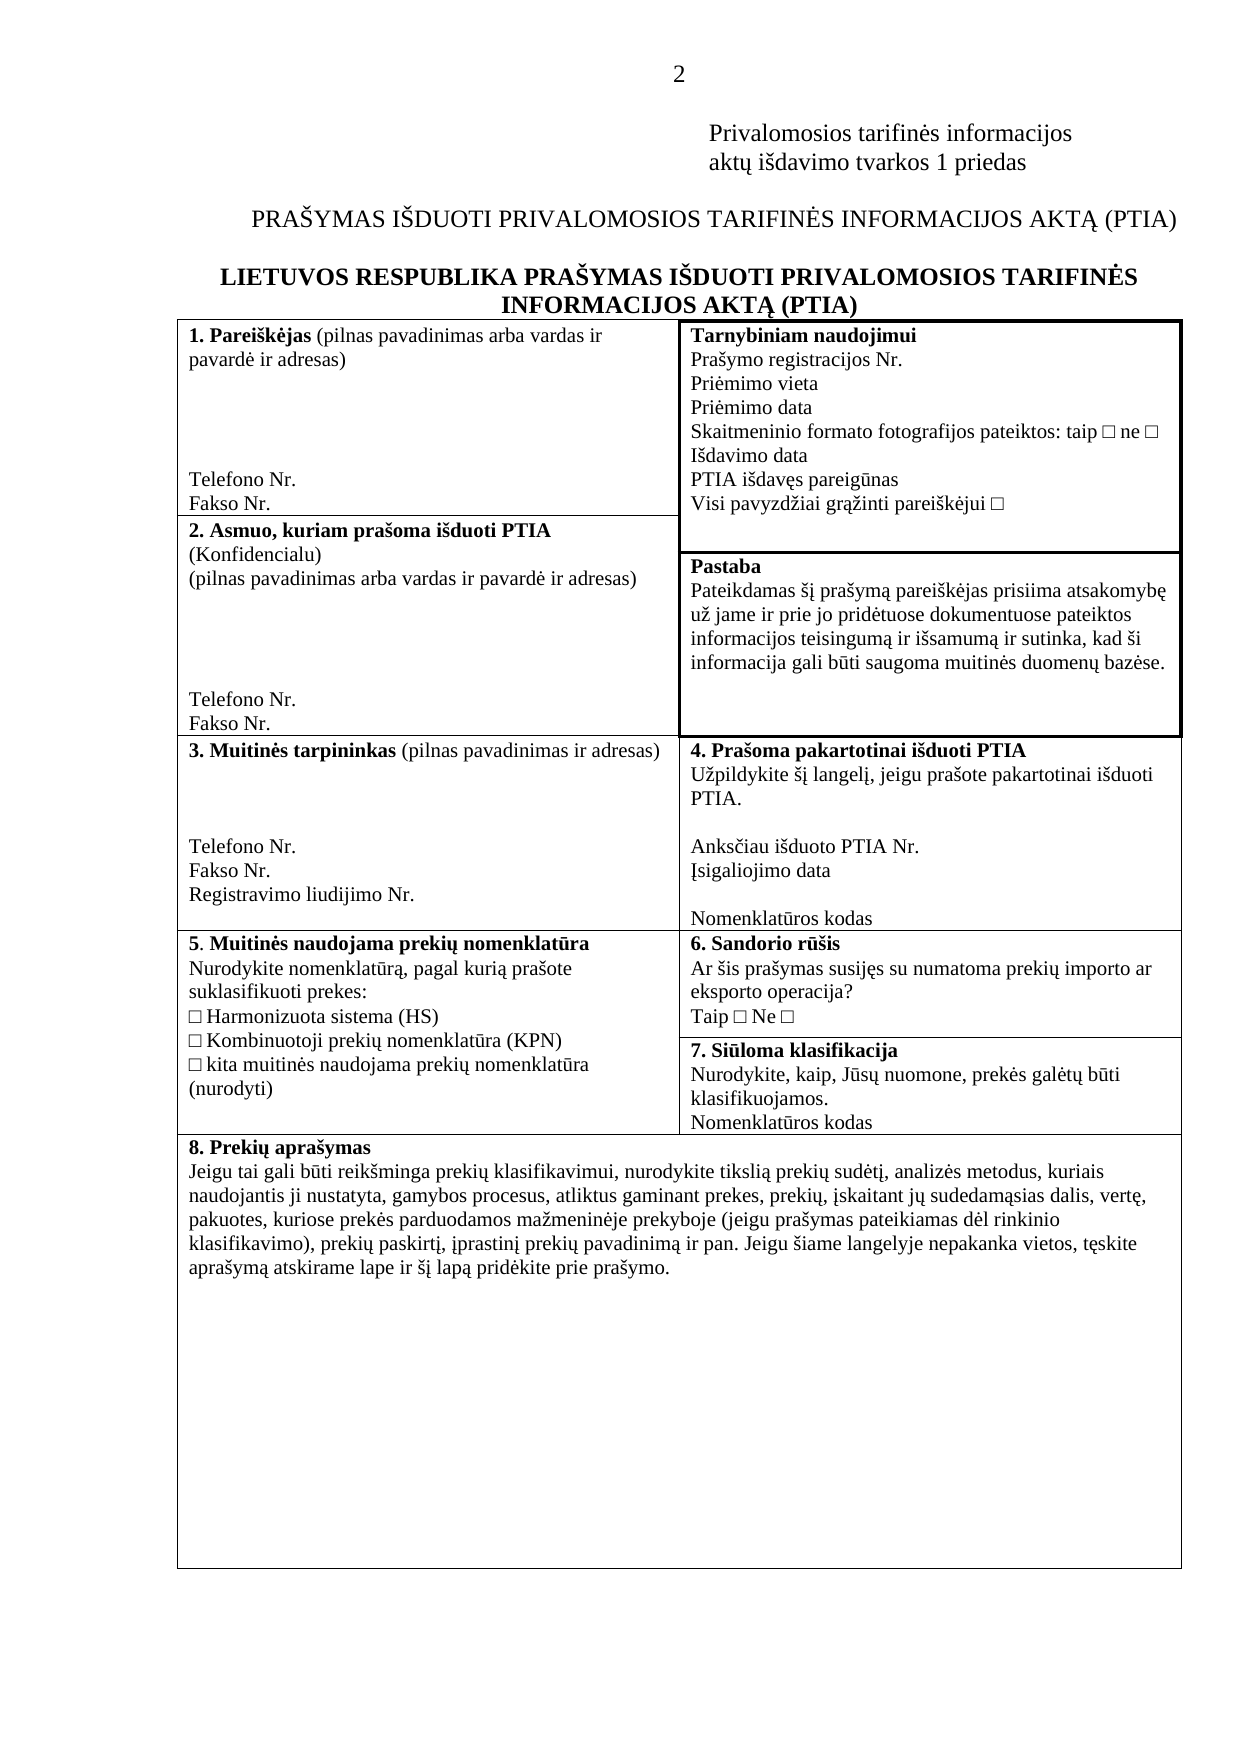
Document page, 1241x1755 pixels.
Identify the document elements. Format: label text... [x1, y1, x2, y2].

text Privalomosios tarifinės informacijos [709, 118, 1181, 147]
table_cell 5. Muitinės naudojama prekių nomenklatūra Nurodykite nomenklatūrą, pagal kurią prašote suklasifikuoti prekes: □ Harmonizuota sistema (HS) □ Kombinuotoji prekių nomenklatūra (KPN) □ kita muitinės naudojama prekių nomenklatūra (nurodyti) [178, 931, 679, 1134]
table_cell 2. Asmuo, kuriam prašoma išduoti PTIA (Konfidencialu) (pilnas pavadinimas arba vardas ir pavardė ir adresas) Telefono Nr. Fakso Nr. [178, 516, 678, 735]
table_cell 3. Muitinės tarpininkas (pilnas pavadinimas ir adresas) Telefono Nr. Fakso Nr. Registravimo liudijimo Nr. [178, 736, 679, 930]
table_cell Pastaba Pateikdamas šį prašymą pareiškėjas prisiima atsakomybę už jame ir prie jo pridėtuose dokumentuose pateiktos informacijos teisingumą ir išsamumą ir sutinka, kad ši informacija gali būti saugoma muitinės duomenų bazėse. [681, 554, 1179, 735]
text aktų išdavimo tvarkos 1 priedas [177, 147, 1181, 176]
table_cell 6. Sandorio rūšis Ar šis prašymas susijęs su numatoma prekių importo ar eksporto operacija? Taip □ Ne □ [680, 931, 1181, 1037]
text LIETUVOS RESPUBLIKA PRAŠYMAS IŠDUOTI PRIVALOMOSIOS TARIFINĖS INFORMACIJOS AKTĄ (PTIA) [177, 262, 1181, 319]
table_cell 8. Prekių aprašymas Jeigu tai gali būti reikšminga prekių klasifikavimui, nurodykite tikslią prekių sudėtį, analizės metodus, kuriais naudojantis ji nustatyta, gamybos procesus, atliktus gaminant prekes, prekių, įskaitant jų sudedamąsias dalis, vertę, pakuotes, kuriose prekės parduodamos mažmeninėje prekyboje (jeigu prašymas pateikiamas dėl rinkinio klasifikavimo), prekių paskirtį, įprastinį prekių pavadinimą ir pan. Jeigu šiame langelyje nepakanka vietos, tęskite aprašymą atskirame lape ir šį lapą pridėkite prie prašymo. [178, 1135, 1181, 1568]
table_header 1. Pareiškėjas (pilnas pavadinimas arba vardas ir pavardė ir adresas) Telefono Nr. Fakso Nr. [178, 320, 678, 515]
text PRAŠYMAS IŠDUOTI PRIVALOMOSIOS TARIFINĖS INFORMACIJOS AKTĄ (PTIA) [177, 204, 1181, 233]
table_header Tarnybiniam naudojimui Prašymo registracijos Nr. Priėmimo vieta Priėmimo data Skaitmeninio formato fotografijos pateiktos: taip □ ne □ Išdavimo data PTIA išdavęs pareigūnas Visi pavyzdžiai grąžinti pareiškėjui □ [681, 323, 1179, 551]
table_cell 7. Siūloma klasifikacija Nurodykite, kaip, Jūsų nuomone, prekės galėtų būti klasifikuojamos. Nomenklatūros kodas [680, 1038, 1181, 1134]
table_cell 4. Prašoma pakartotinai išduoti PTIA Užpildykite šį langelį, jeigu prašote pakartotinai išduoti PTIA. Anksčiau išduoto PTIA Nr. Įsigaliojimo data Nomenklatūros kodas [680, 738, 1181, 930]
